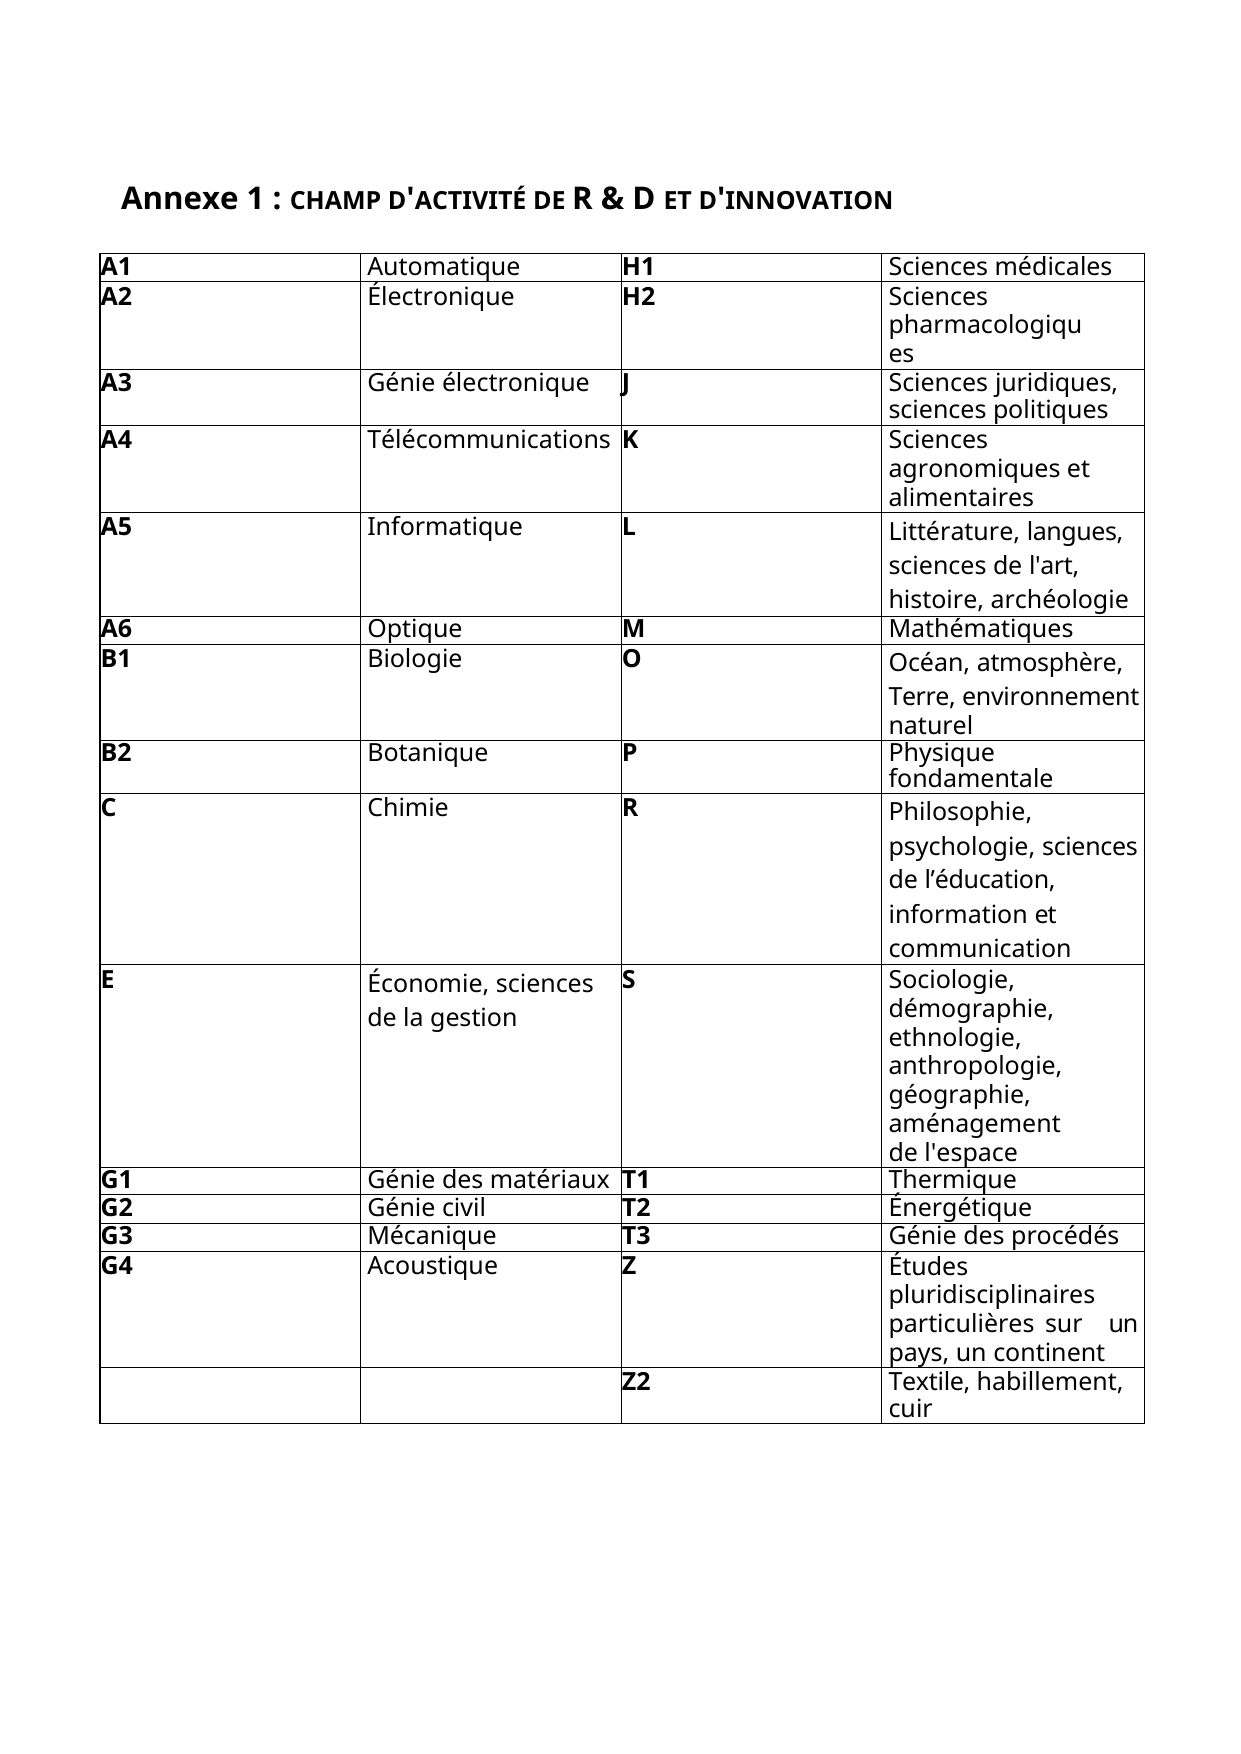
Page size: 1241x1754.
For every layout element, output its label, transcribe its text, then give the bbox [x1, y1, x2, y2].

table_cell R [622, 794, 881, 964]
table_cell Optique [361, 617, 621, 644]
table_cell G1 [101, 1168, 360, 1194]
table_cell O [622, 645, 881, 739]
table_cell A6 [101, 617, 360, 644]
table_cell Biologie [361, 645, 621, 739]
table_cell Économie, sciences de la gestion [361, 965, 621, 1167]
table_cell Génie des procédés [882, 1224, 1144, 1251]
table_cell A4 [101, 426, 360, 512]
table_cell Océan, atmosphère, Terre, environnement naturel [882, 645, 1144, 739]
table_cell Z [622, 1252, 881, 1367]
table_cell Sociologie, démographie, ethnologie, anthropologie, géographie, aménagement de l'espace [882, 965, 1144, 1167]
table_cell Z2 [622, 1368, 881, 1423]
text Annexe 1 : CHAMP D'ACTIVITÉ DE R & D ET D'INNOVATION [121, 176, 1140, 219]
table_cell A2 [101, 282, 360, 368]
table_cell M [622, 617, 881, 644]
table_header H1 [622, 254, 881, 281]
table_cell Acoustique [361, 1252, 621, 1367]
table_cell L [622, 513, 881, 616]
table_header Sciences médicales [882, 254, 1144, 281]
table_cell E [101, 965, 360, 1167]
table_header Automatique [361, 254, 621, 281]
table_cell Textile, habillement, cuir [882, 1368, 1144, 1423]
table_cell T2 [622, 1195, 881, 1223]
table_cell T1 [622, 1168, 881, 1194]
table_cell [361, 1368, 621, 1423]
table_cell T3 [622, 1224, 881, 1251]
table_cell Mécanique [361, 1224, 621, 1251]
table_cell B2 [101, 741, 360, 793]
table_cell Sciences pharmacologiques [882, 282, 1144, 368]
table_cell Sciences juridiques, sciences politiques [882, 370, 1144, 425]
table_cell Chimie [361, 794, 621, 964]
table_cell Thermique [882, 1168, 1144, 1194]
table_cell G3 [101, 1224, 360, 1251]
table_cell A3 [101, 370, 360, 425]
table_cell Mathématiques [882, 617, 1144, 644]
table_cell Botanique [361, 741, 621, 793]
table_cell S [622, 965, 881, 1167]
table_cell Télécommunications [361, 426, 621, 512]
table_cell H2 [622, 282, 881, 368]
table_cell Physique fondamentale [882, 741, 1144, 793]
table_cell Énergétique [882, 1195, 1144, 1223]
table_cell Électronique [361, 282, 621, 368]
table_cell [101, 1368, 360, 1423]
table_cell Littérature, langues, sciences de l'art, histoire, archéologie [882, 513, 1144, 616]
table_cell G2 [101, 1195, 360, 1223]
table_cell Génie civil [361, 1195, 621, 1223]
table_cell G4 [101, 1252, 360, 1367]
table_cell P [622, 741, 881, 793]
table_cell Études pluridisciplinaires particulières sur un pays, un continent [882, 1252, 1144, 1367]
table_cell K [622, 426, 881, 512]
table_cell Informatique [361, 513, 621, 616]
table_cell B1 [101, 645, 360, 739]
table_cell Philosophie, psychologie, sciences de l’éducation, information et communication [882, 794, 1144, 964]
table_cell J [622, 370, 881, 425]
table_cell Sciences agronomiques et alimentaires [882, 426, 1144, 512]
table_cell Génie électronique [361, 370, 621, 425]
table_header A1 [101, 254, 360, 281]
table_cell C [101, 794, 360, 964]
table_cell Génie des matériaux [361, 1168, 621, 1194]
table_cell A5 [101, 513, 360, 616]
